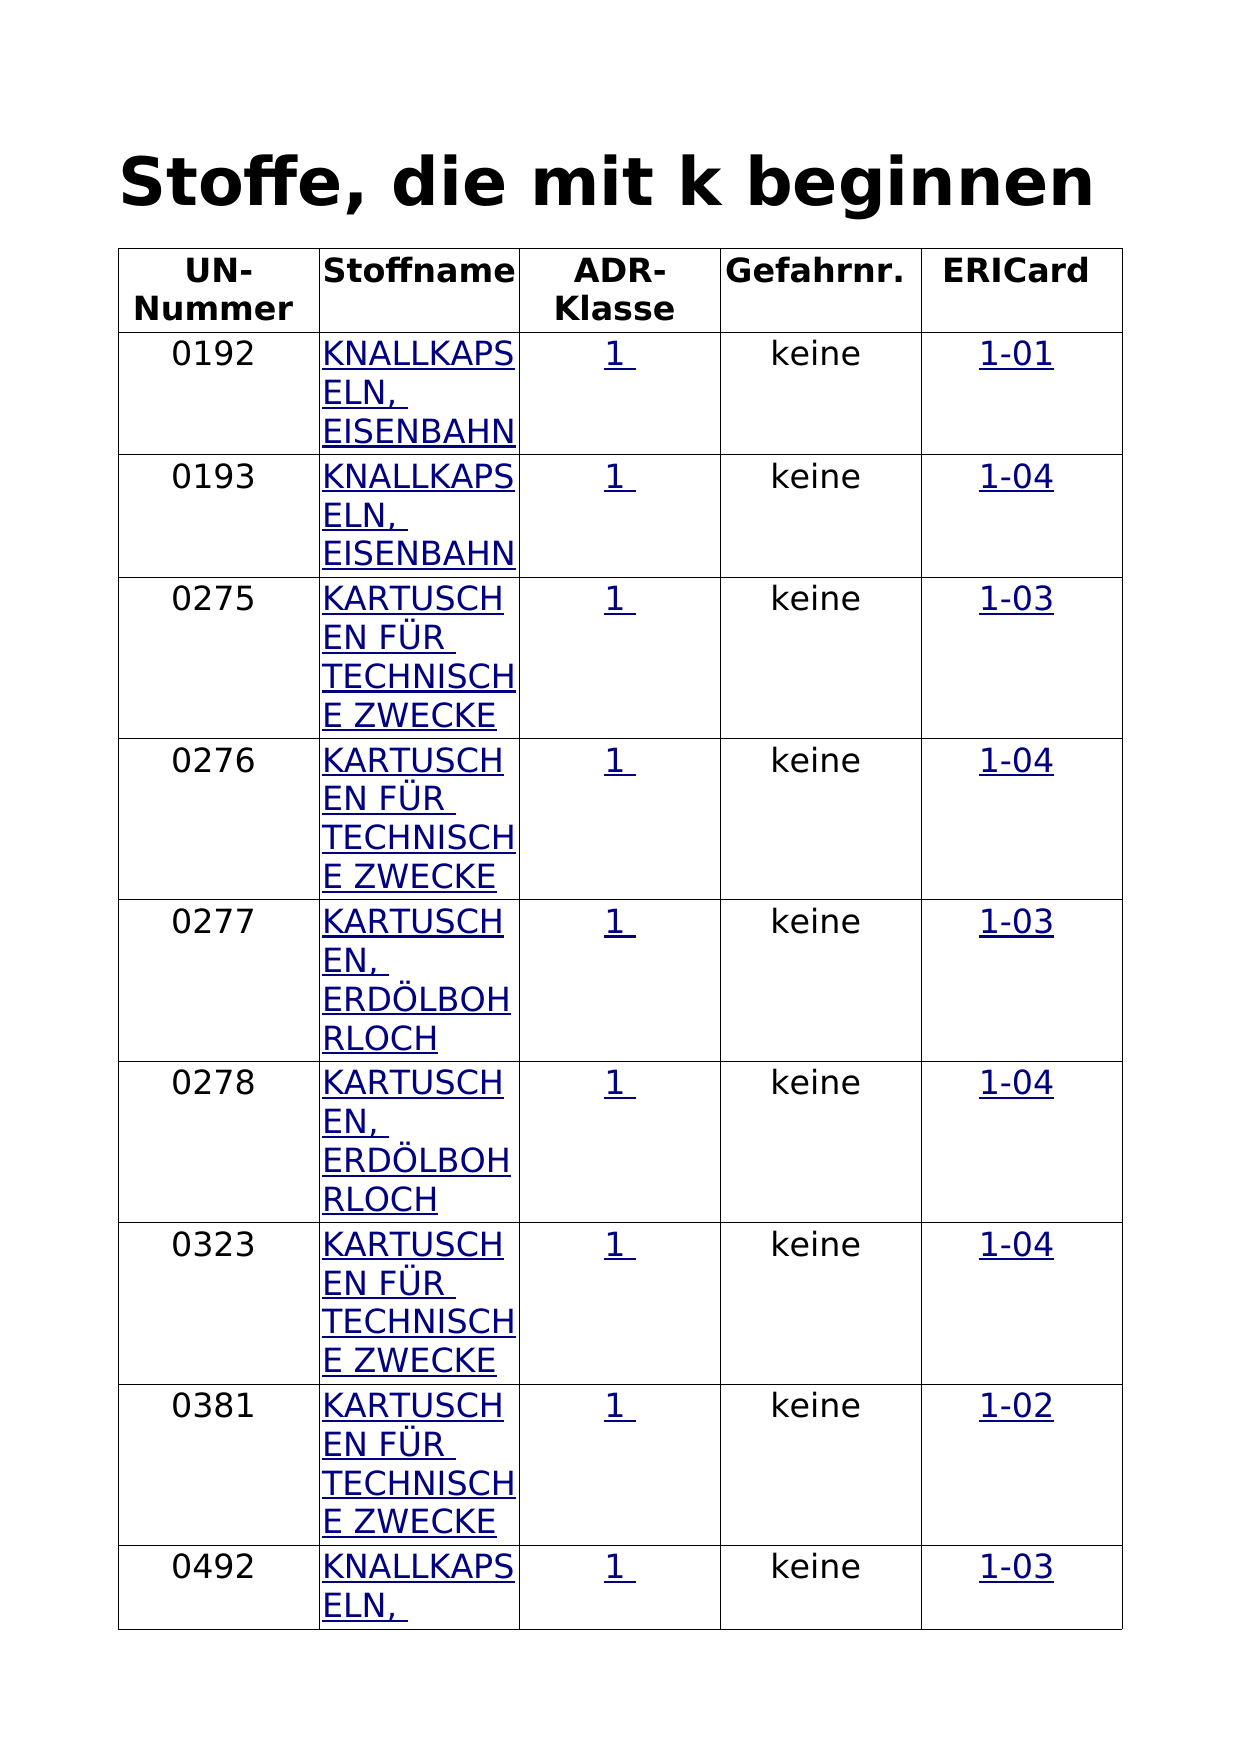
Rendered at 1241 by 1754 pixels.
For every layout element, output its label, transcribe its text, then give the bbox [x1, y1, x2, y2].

table_cell 1 [520, 455, 720, 577]
table_header Stoffname [320, 249, 519, 332]
table_cell 0277 [119, 900, 319, 1061]
table_cell 0381 [119, 1385, 319, 1545]
table_cell 1 [520, 578, 720, 738]
table_cell 0275 [119, 578, 319, 738]
table_cell 1 [520, 739, 720, 899]
table_cell keine [721, 1062, 921, 1222]
table_cell KARTUSCHEN FÜR TECHNISCHE ZWECKE [320, 1385, 519, 1545]
table_cell KNALLKAPSELN, EISENBAHN [320, 455, 519, 577]
table_cell 0492 [119, 1546, 319, 1628]
table_cell 1-04 [922, 739, 1122, 899]
table_cell keine [721, 1223, 921, 1383]
table_cell 1-01 [922, 333, 1122, 454]
table_cell 1 [520, 900, 720, 1061]
table_cell 1 [520, 1546, 720, 1628]
table_cell KARTUSCHEN FÜR TECHNISCHE ZWECKE [320, 1223, 519, 1383]
table_cell keine [721, 1546, 921, 1628]
table_cell 1-04 [922, 455, 1122, 577]
table_cell 1 [520, 1385, 720, 1545]
table_cell 1-04 [922, 1223, 1122, 1383]
table_cell 0193 [119, 455, 319, 577]
table_cell KARTUSCHEN FÜR TECHNISCHE ZWECKE [320, 578, 519, 738]
table_cell KNALLKAPSELN, [320, 1546, 519, 1628]
table_cell KARTUSCHEN FÜR TECHNISCHE ZWECKE [320, 739, 519, 899]
table_cell 1-03 [922, 900, 1122, 1061]
table_cell 0323 [119, 1223, 319, 1383]
subtitle Stoffe, die mit k beginnen [118, 143, 1122, 221]
table_cell 0276 [119, 739, 319, 899]
table_cell keine [721, 578, 921, 738]
table_cell 1-03 [922, 1546, 1122, 1628]
table_cell keine [721, 1385, 921, 1545]
table_cell 1 [520, 333, 720, 454]
table_cell 1 [520, 1062, 720, 1222]
table_cell KNALLKAPSELN, EISENBAHN [320, 333, 519, 454]
table_cell 1-04 [922, 1062, 1122, 1222]
table_header UN-Nummer [119, 249, 319, 332]
table_cell 0278 [119, 1062, 319, 1222]
table_header Gefahrnr. [721, 249, 921, 332]
table_header ADR-Klasse [520, 249, 720, 332]
table_cell 1-02 [922, 1385, 1122, 1545]
table_cell 1-03 [922, 578, 1122, 738]
table_cell 1 [520, 1223, 720, 1383]
table_cell keine [721, 333, 921, 454]
table_cell KARTUSCHEN, ERDÖLBOHRLOCH [320, 1062, 519, 1222]
table_cell KARTUSCHEN, ERDÖLBOHRLOCH [320, 900, 519, 1061]
table_cell keine [721, 739, 921, 899]
table_cell 0192 [119, 333, 319, 454]
table_header ERICard [922, 249, 1122, 332]
table_cell keine [721, 455, 921, 577]
table_cell keine [721, 900, 921, 1061]
